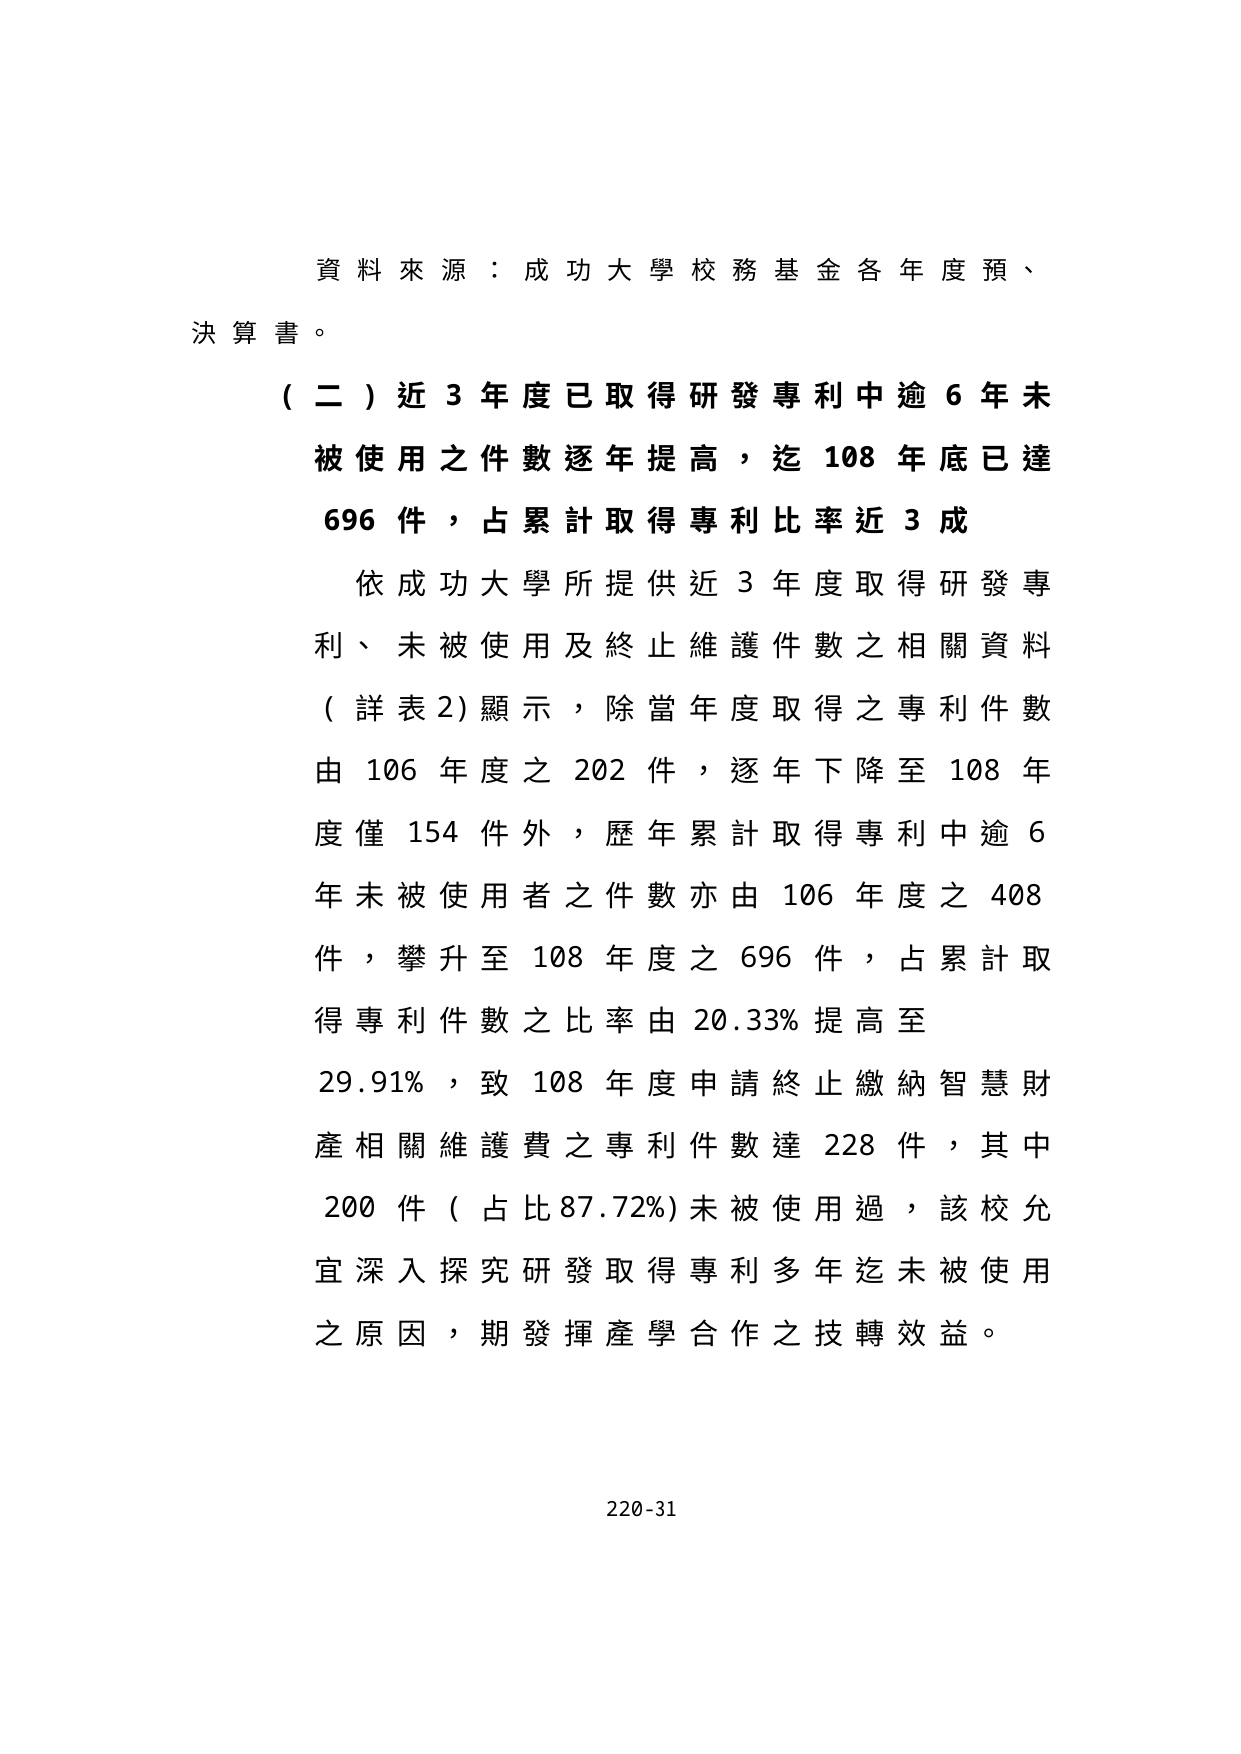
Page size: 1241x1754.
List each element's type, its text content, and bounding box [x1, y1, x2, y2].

text 資料來源：成功大學校務基金各年度預、決算書。 [183, 227, 1058, 352]
text 依成功大學所提供近3年度取得研發專利、未被使用及終止維護件數之相關資料(詳表2)顯示，除當年度取得之專利件數由106年度之202件，逐年下降至108年度僅154件外，歷年累計取得專利中逾6年未被使用者之件數亦由106年度之408件，攀升至108年度之696件，占累計取得專利件數之比率由20.33%提高至29.91%，致108年度申請終止繳納智慧財產相關維護費之專利件數達228件，其中200件(占比87.72%)未被使用過，該校允宜深入探究研發取得專利多年迄未被使用之原因，期發揮產學合作之技轉效益。 [271, 540, 1058, 1352]
text (二)近3年度已取得研發專利中逾6年未被使用之件數逐年提高，迄108年底已達696件，占累計取得專利比率近3成 [242, 352, 1058, 540]
